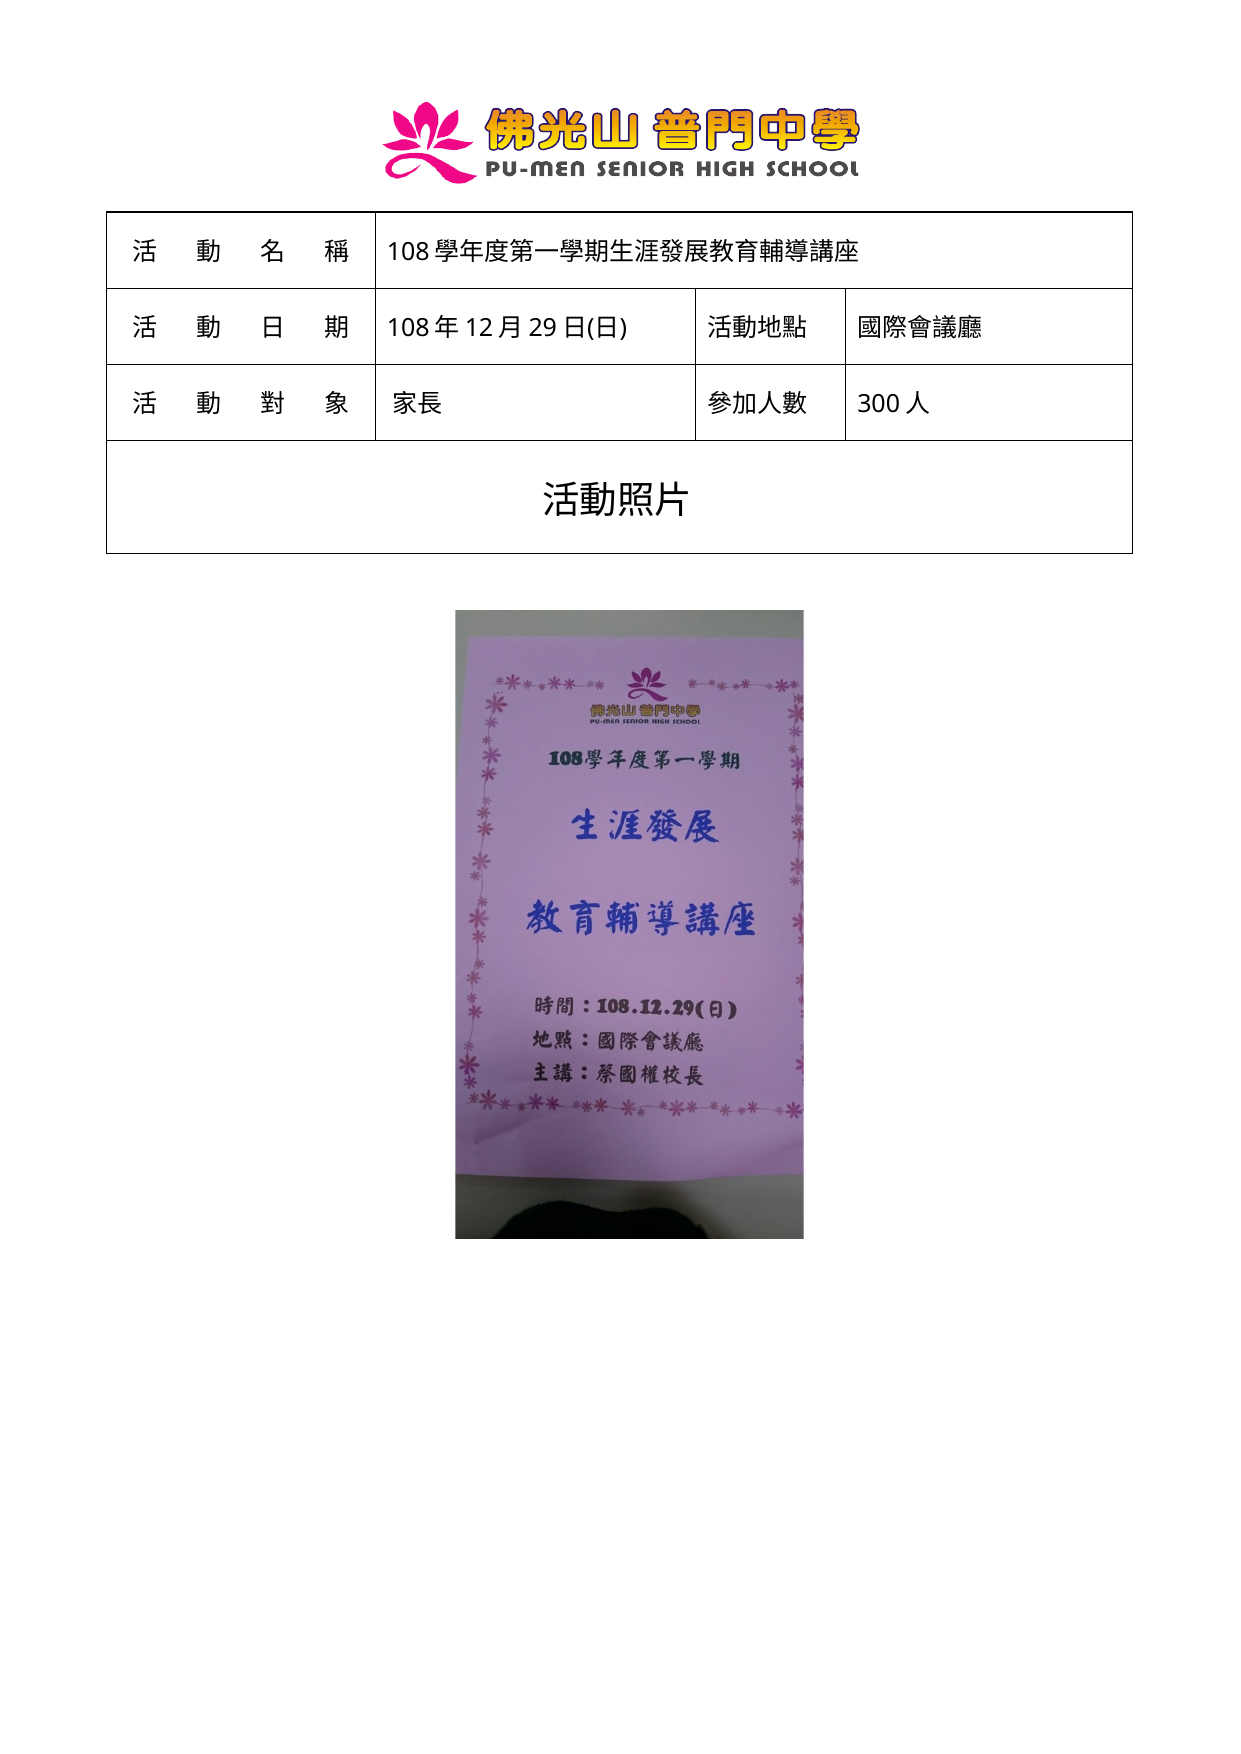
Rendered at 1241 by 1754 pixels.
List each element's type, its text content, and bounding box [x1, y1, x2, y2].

table_cell 家長 [376, 365, 695, 439]
table_cell 參加人數 [696, 365, 845, 439]
picture [471, 610, 809, 1240]
table_cell 活動日期 [107, 289, 375, 363]
table_header 活動名稱 [107, 213, 375, 287]
table_cell 國際會議廳 [846, 289, 1132, 363]
table_header 108學年度第一學期生涯發展教育輔導講座 [376, 213, 1132, 287]
table_cell 活動對象 [107, 365, 375, 439]
table_cell 300人 [846, 365, 1132, 439]
picture [378, 98, 863, 187]
table_cell 108年12月29日(日) [376, 289, 695, 363]
table_cell 活動照片 [107, 441, 1132, 553]
table_cell 活動地點 [696, 289, 845, 363]
